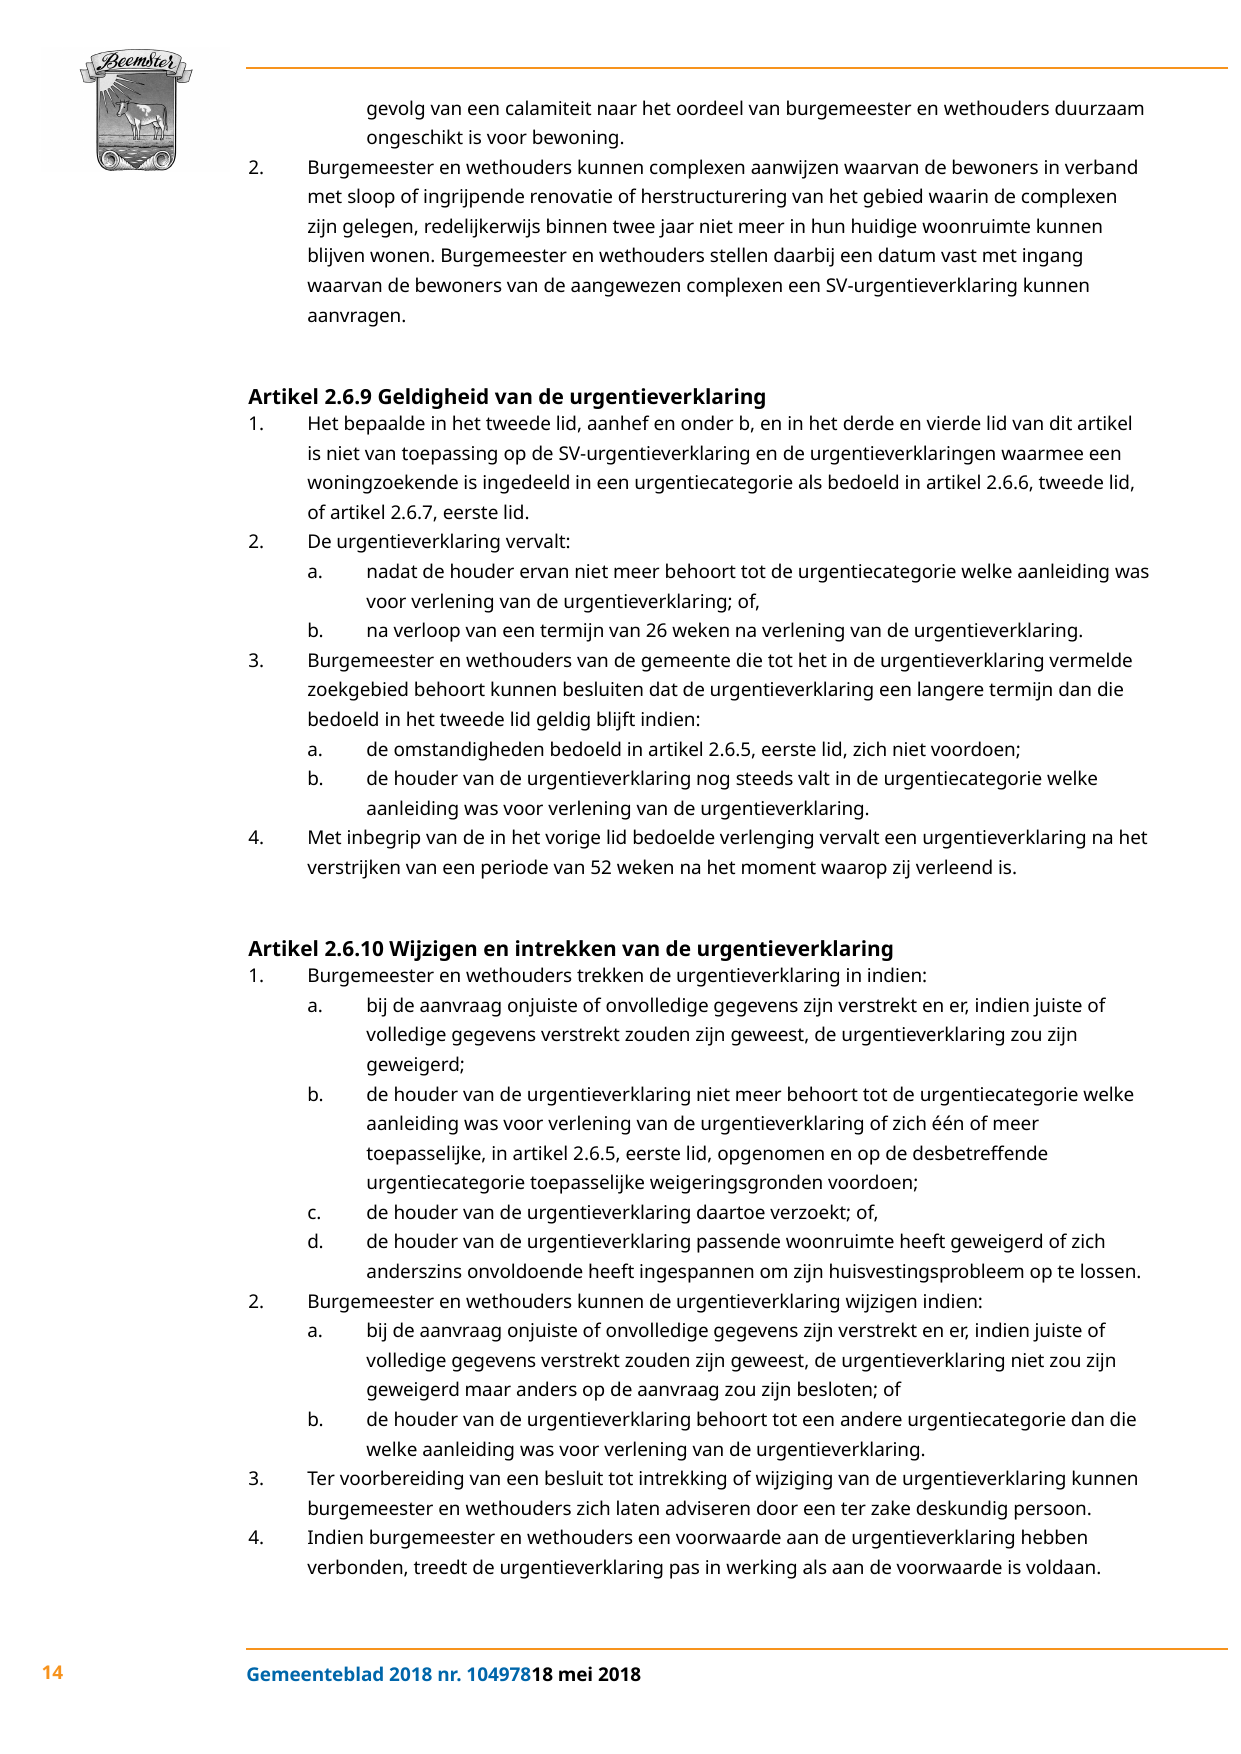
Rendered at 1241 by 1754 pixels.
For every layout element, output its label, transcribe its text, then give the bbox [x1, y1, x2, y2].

list de houder van de urgentieverklaring behoort tot een andere urgentiecategorie dan die welke aanleiding was voor verlening van de urgentieverklaring. [307, 1406, 1152, 1462]
list nadat de houder ervan niet meer behoort tot de urgentiecategorie welke aanleiding was voor verlening van de urgentieverklaring; of, [307, 558, 1152, 613]
list de houder van de urgentieverklaring passende woonruimte heeft geweigerd of zich anderszins onvoldoende heeft ingespannen om zijn huisvestingsprobleem op te lossen. [307, 1229, 1152, 1284]
text Artikel 2.6.10 Wijzigen en intrekken van de urgentieverklaring [248, 934, 1152, 962]
list bij de aanvraag onjuiste of onvolledige gegevens zijn verstrekt en er, indien juiste of volledige gegevens verstrekt zouden zijn geweest, de urgentieverklaring niet zou zijn geweigerd maar anders op de aanvraag zou zijn besloten; of [307, 1317, 1152, 1402]
list de houder van de urgentieverklaring daartoe verzoekt; of, [307, 1199, 1152, 1225]
list bij de aanvraag onjuiste of onvolledige gegevens zijn verstrekt en er, indien juiste of volledige gegevens verstrekt zouden zijn geweest, de urgentieverklaring zou zijn geweigerd; [307, 992, 1152, 1077]
list de houder van de urgentieverklaring niet meer behoort tot de urgentiecategorie welke aanleiding was voor verlening van de urgentieverklaring of zich één of meer toepasselijke, in artikel 2.6.5, eerste lid, opgenomen en op de desbetreffende urgentiecategorie toepasselijke weigeringsgronden voordoen; [307, 1081, 1152, 1195]
list Ter voorbereiding van een besluit tot intrekking of wijziging van de urgentieverklaring kunnen burgemeester en wethouders zich laten adviseren door een ter zake deskundig persoon. [248, 1465, 1152, 1521]
list Met inbegrip van de in het vorige lid bedoelde verlenging vervalt een urgentieverklaring na het verstrijken van een periode van 52 weken na het moment waarop zij verleend is. [248, 824, 1152, 880]
list na verloop van een termijn van 26 weken na verlening van de urgentieverklaring. [307, 617, 1152, 643]
text Artikel 2.6.9 Geldigheid van de urgentieverklaring [248, 382, 1152, 410]
list de omstandigheden bedoeld in artikel 2.6.5, eerste lid, zich niet voordoen; [307, 736, 1152, 761]
list Burgemeester en wethouders van de gemeente die tot het in de urgentieverklaring vermelde zoekgebied behoort kunnen besluiten dat de urgentieverklaring een langere termijn dan die bedoeld in het tweede lid geldig blijft indien: [248, 647, 1152, 732]
list De urgentieverklaring vervalt: [248, 529, 1152, 554]
picture [41, 47, 231, 172]
list Burgemeester en wethouders kunnen complexen aanwijzen waarvan de bewoners in verband met sloop of ingrijpende renovatie of herstructurering van het gebied waarin de complexen zijn gelegen, redelijkerwijs binnen twee jaar niet meer in hun huidige woonruimte kunnen blijven wonen. Burgemeester en wethouders stellen daarbij een datum vast met ingang waarvan de bewoners van de aangewezen complexen een SV-urgentieverklaring kunnen aanvragen. [248, 154, 1152, 328]
list Het bepaalde in het tweede lid, aanhef en onder b, en in het derde en vierde lid van dit artikel is niet van toepassing op de SV-urgentieverklaring en de urgentieverklaringen waarmee een woningzoekende is ingedeeld in een urgentiecategorie als bedoeld in artikel 2.6.6, tweede lid, of artikel 2.6.7, eerste lid. [248, 410, 1152, 525]
list Indien burgemeester en wethouders een voorwaarde aan de urgentieverklaring hebben verbonden, treedt de urgentieverklaring pas in werking als aan de voorwaarde is voldaan. [248, 1524, 1152, 1580]
list Burgemeester en wethouders kunnen de urgentieverklaring wijzigen indien: [248, 1288, 1152, 1314]
list de houder van de urgentieverklaring nog steeds valt in de urgentiecategorie welke aanleiding was voor verlening van de urgentieverklaring. [307, 765, 1152, 821]
list gevolg van een calamiteit naar het oordeel van burgemeester en wethouders duurzaam ongeschikt is voor bewoning. [307, 95, 1152, 150]
list Burgemeester en wethouders trekken de urgentieverklaring in indien: [248, 962, 1152, 988]
